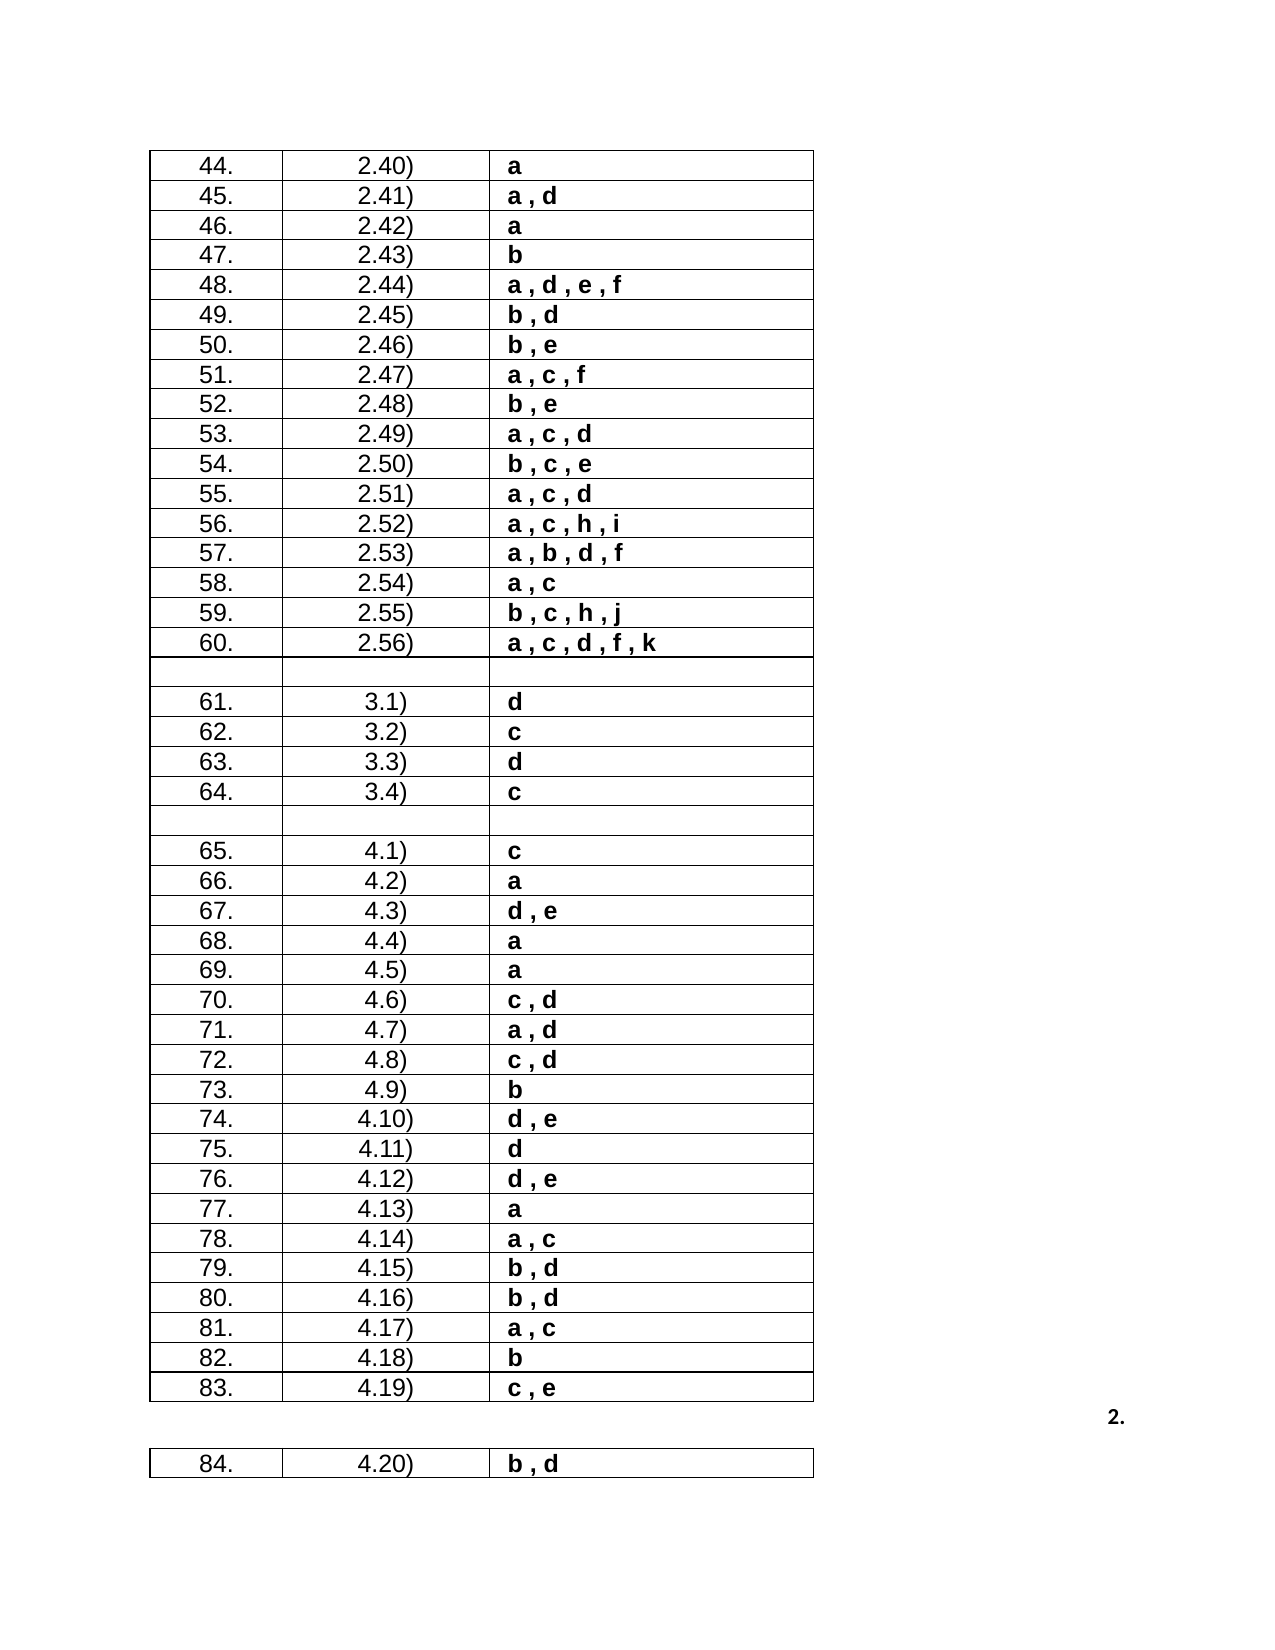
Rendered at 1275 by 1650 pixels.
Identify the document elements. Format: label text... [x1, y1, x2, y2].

table_cell 75. [151, 1134, 282, 1163]
table_cell c , d [490, 1045, 813, 1073]
table_cell a , c , h , i [490, 509, 813, 537]
table_cell 3.1) [283, 687, 489, 716]
table_cell 2.51) [283, 479, 489, 507]
table_cell a [490, 866, 813, 895]
table_header b , d [490, 1449, 813, 1477]
table_cell 3.2) [283, 717, 489, 746]
table_cell b [490, 1343, 813, 1371]
table_cell d [490, 687, 813, 716]
table_cell 4.19) [283, 1373, 489, 1401]
table_cell 80. [151, 1283, 282, 1312]
table_cell 59. [151, 598, 282, 627]
table_cell 66. [151, 866, 282, 895]
table_cell 2.49) [283, 419, 489, 448]
table_cell a , c , d , f , k [490, 628, 813, 656]
table_cell a , c [490, 1313, 813, 1342]
table_cell 4.14) [283, 1224, 489, 1252]
table_cell 4.15) [283, 1253, 489, 1282]
table_cell 2.40) [283, 151, 489, 180]
table_cell a [490, 151, 813, 180]
table_cell b , e [490, 389, 813, 418]
text 2. [150, 1402, 1125, 1430]
table_cell [151, 806, 282, 835]
table_cell 45. [151, 181, 282, 209]
table_cell 51. [151, 360, 282, 388]
table_cell 72. [151, 1045, 282, 1073]
table_cell 79. [151, 1253, 282, 1282]
table_header 4.20) [283, 1449, 489, 1477]
table_cell a [490, 926, 813, 954]
table_cell a , c [490, 1224, 813, 1252]
table_cell 70. [151, 985, 282, 1014]
table_cell b , d [490, 300, 813, 329]
table_cell [490, 806, 813, 835]
table_cell c , e [490, 1373, 813, 1401]
table_cell 71. [151, 1015, 282, 1044]
table_cell 55. [151, 479, 282, 507]
table_cell d , e [490, 896, 813, 924]
table_cell 4.10) [283, 1104, 489, 1133]
table_cell a , d [490, 1015, 813, 1044]
table_cell 69. [151, 955, 282, 984]
table_header 84. [151, 1449, 282, 1477]
table_cell a , c , f [490, 360, 813, 388]
table_cell d , e [490, 1104, 813, 1133]
table_cell a [490, 955, 813, 984]
table_cell b , c , h , j [490, 598, 813, 627]
table_cell 4.11) [283, 1134, 489, 1163]
table_cell 2.46) [283, 330, 489, 358]
table_cell c [490, 836, 813, 865]
table_cell 4.16) [283, 1283, 489, 1312]
table_cell 46. [151, 211, 282, 239]
table_cell b , c , e [490, 449, 813, 478]
table_cell 2.48) [283, 389, 489, 418]
table_cell 4.12) [283, 1164, 489, 1193]
table_cell 4.17) [283, 1313, 489, 1342]
table_cell 4.2) [283, 866, 489, 895]
table_cell 2.41) [283, 181, 489, 209]
table_cell 76. [151, 1164, 282, 1193]
table_cell 2.44) [283, 270, 489, 299]
table_cell 2.56) [283, 628, 489, 656]
table_cell a [490, 1194, 813, 1222]
table_cell [283, 806, 489, 835]
table_cell [151, 658, 282, 686]
table_cell 57. [151, 538, 282, 567]
table_cell 4.7) [283, 1015, 489, 1044]
table_cell 52. [151, 389, 282, 418]
table_cell 2.47) [283, 360, 489, 388]
table_cell 68. [151, 926, 282, 954]
table_cell 4.1) [283, 836, 489, 865]
table_cell 4.9) [283, 1075, 489, 1103]
table_cell c , d [490, 985, 813, 1014]
table_cell 47. [151, 240, 282, 269]
table_cell a [490, 211, 813, 239]
table_cell 67. [151, 896, 282, 924]
table_cell 4.8) [283, 1045, 489, 1073]
table_cell 56. [151, 509, 282, 537]
table_cell d , e [490, 1164, 813, 1193]
table_cell 2.55) [283, 598, 489, 627]
table_cell 44. [151, 151, 282, 180]
table_cell a , d , e , f [490, 270, 813, 299]
table_cell a , b , d , f [490, 538, 813, 567]
table_cell b [490, 240, 813, 269]
table_cell 82. [151, 1343, 282, 1371]
table_cell 4.13) [283, 1194, 489, 1222]
table_cell 2.42) [283, 211, 489, 239]
table_cell 2.50) [283, 449, 489, 478]
table_cell a , c [490, 568, 813, 597]
table_cell 63. [151, 747, 282, 776]
table_cell b [490, 1075, 813, 1103]
table_cell 54. [151, 449, 282, 478]
table_cell 65. [151, 836, 282, 865]
table_cell c [490, 777, 813, 805]
table_cell b , e [490, 330, 813, 358]
table_cell 2.53) [283, 538, 489, 567]
table_cell 2.45) [283, 300, 489, 329]
table_cell a , d [490, 181, 813, 209]
table_cell 74. [151, 1104, 282, 1133]
table_cell 48. [151, 270, 282, 299]
table_cell b , d [490, 1253, 813, 1282]
table_cell 60. [151, 628, 282, 656]
table_cell 4.18) [283, 1343, 489, 1371]
table_cell 64. [151, 777, 282, 805]
table_cell 4.3) [283, 896, 489, 924]
table_cell 3.3) [283, 747, 489, 776]
table_cell a , c , d [490, 419, 813, 448]
table_cell 58. [151, 568, 282, 597]
table_cell [283, 658, 489, 686]
table_cell 77. [151, 1194, 282, 1222]
table_cell 2.54) [283, 568, 489, 597]
table_cell 83. [151, 1373, 282, 1401]
table_cell 61. [151, 687, 282, 716]
table_cell c [490, 717, 813, 746]
table_cell 2.52) [283, 509, 489, 537]
table_cell 2.43) [283, 240, 489, 269]
table_cell 62. [151, 717, 282, 746]
table_cell 4.4) [283, 926, 489, 954]
table_cell 81. [151, 1313, 282, 1342]
table_cell 53. [151, 419, 282, 448]
table_cell 78. [151, 1224, 282, 1252]
table_cell d [490, 747, 813, 776]
table_cell 73. [151, 1075, 282, 1103]
table_cell b , d [490, 1283, 813, 1312]
table_cell d [490, 1134, 813, 1163]
table_cell a , c , d [490, 479, 813, 507]
table_cell 50. [151, 330, 282, 358]
table_cell 3.4) [283, 777, 489, 805]
table_cell [490, 658, 813, 686]
table_cell 4.5) [283, 955, 489, 984]
table_cell 49. [151, 300, 282, 329]
table_cell 4.6) [283, 985, 489, 1014]
